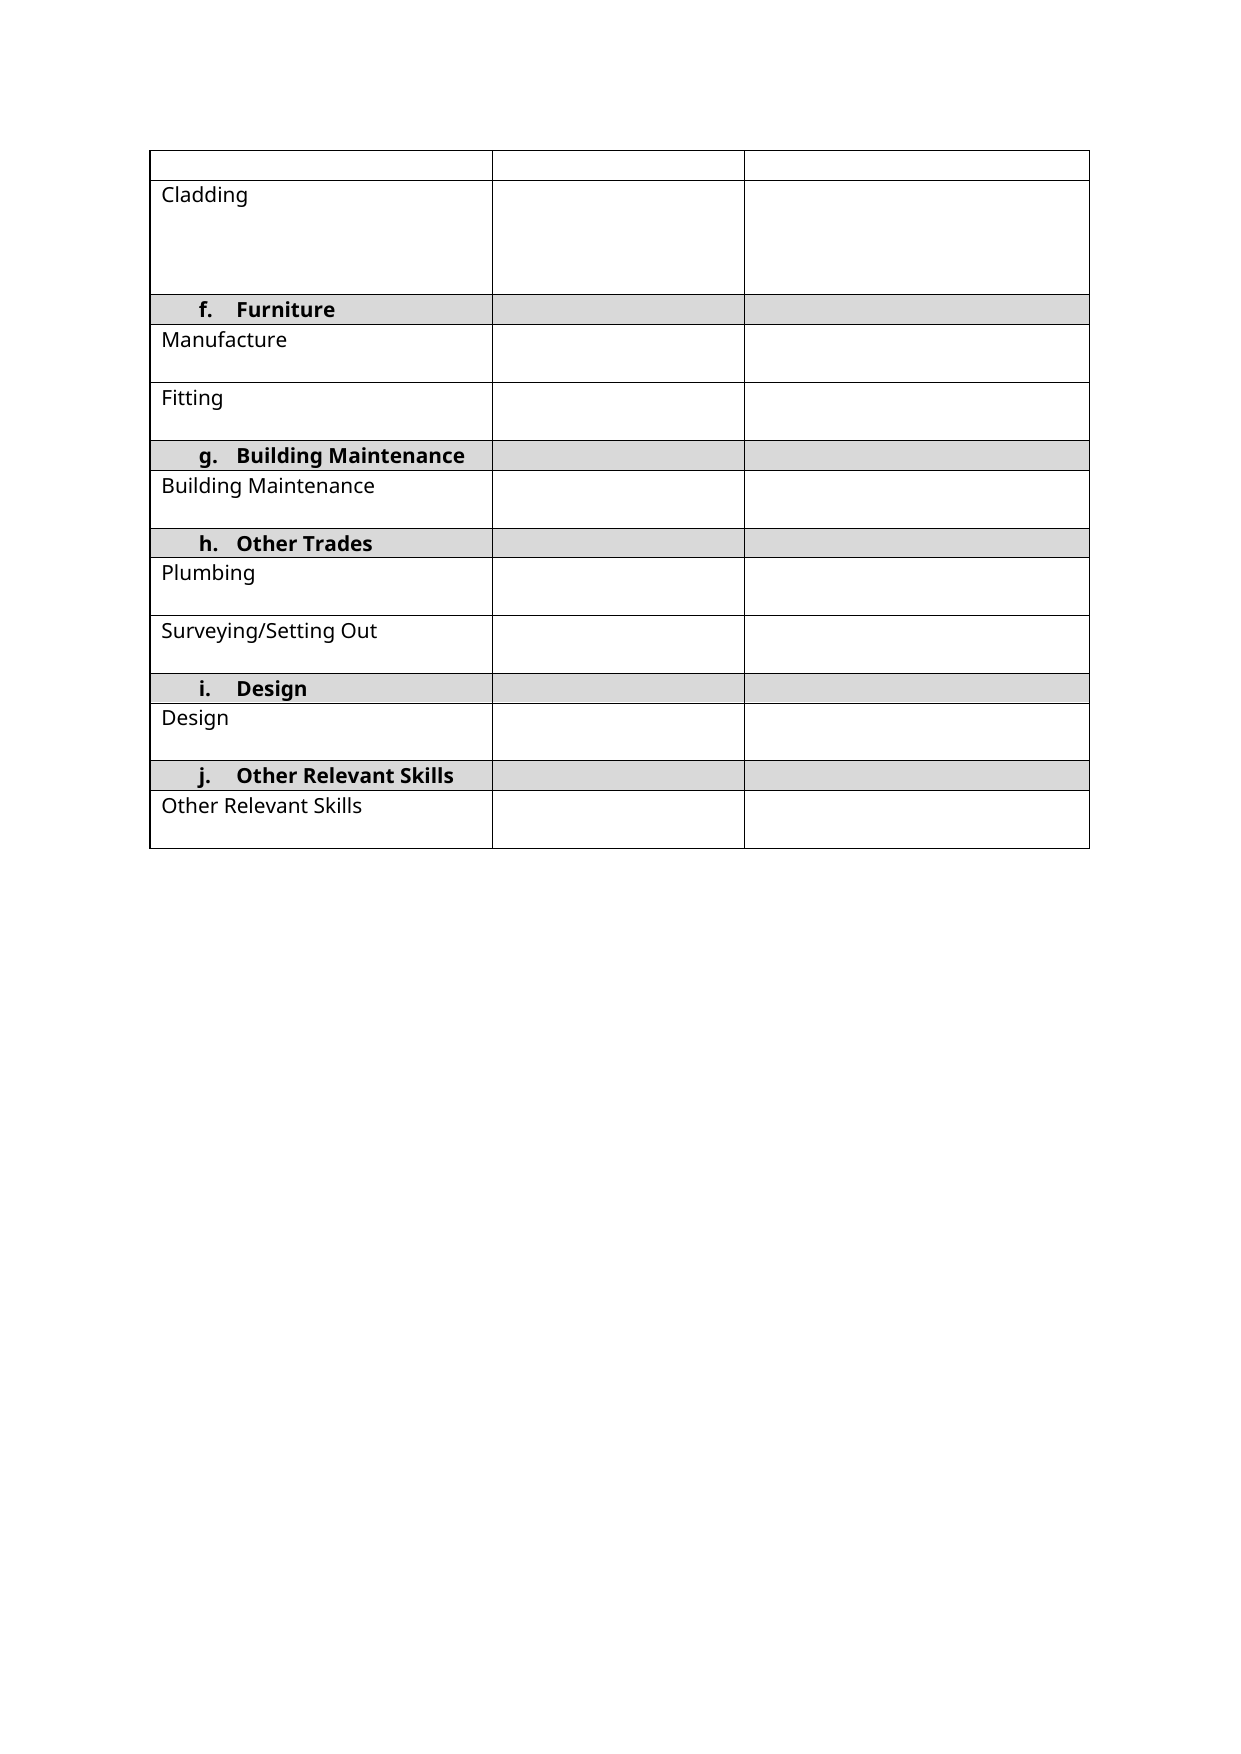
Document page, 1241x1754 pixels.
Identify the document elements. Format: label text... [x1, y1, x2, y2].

table_cell [745, 761, 1089, 790]
table_cell [745, 441, 1089, 470]
table_cell Manufacture [151, 325, 492, 382]
table_cell [493, 181, 744, 294]
table_cell Plumbing [151, 558, 492, 615]
table_cell Fitting [151, 383, 492, 440]
table_cell [493, 529, 744, 557]
table_cell Other Trades [151, 529, 492, 557]
table_cell Other Relevant Skills [151, 761, 492, 790]
table_cell [493, 791, 744, 848]
table_cell [493, 471, 744, 528]
table_cell [493, 674, 744, 702]
table_cell [493, 761, 744, 790]
table_cell Furniture [151, 295, 492, 324]
table_cell Design [151, 704, 492, 760]
table_cell Design [151, 674, 492, 702]
table_cell [493, 383, 744, 440]
table_cell [745, 181, 1089, 294]
table_cell [745, 558, 1089, 615]
table_cell [493, 616, 744, 673]
table_cell Building Maintenance [151, 441, 492, 470]
table_cell [745, 791, 1089, 848]
table_cell [745, 471, 1089, 528]
table_cell [493, 295, 744, 324]
table_cell [493, 704, 744, 760]
table_cell [493, 151, 744, 179]
table_cell [745, 295, 1089, 324]
table_cell Surveying/Setting Out [151, 616, 492, 673]
table_cell Other Relevant Skills [151, 791, 492, 848]
table_cell [745, 674, 1089, 702]
table_cell [745, 325, 1089, 382]
table_cell [745, 529, 1089, 557]
table_cell [493, 558, 744, 615]
table_cell [151, 151, 492, 179]
table_cell [745, 704, 1089, 760]
table_cell [745, 383, 1089, 440]
table_cell [493, 441, 744, 470]
table_cell [745, 151, 1089, 179]
table_cell [745, 616, 1089, 673]
table_cell Building Maintenance [151, 471, 492, 528]
table_cell Cladding [151, 181, 492, 294]
table_cell [493, 325, 744, 382]
